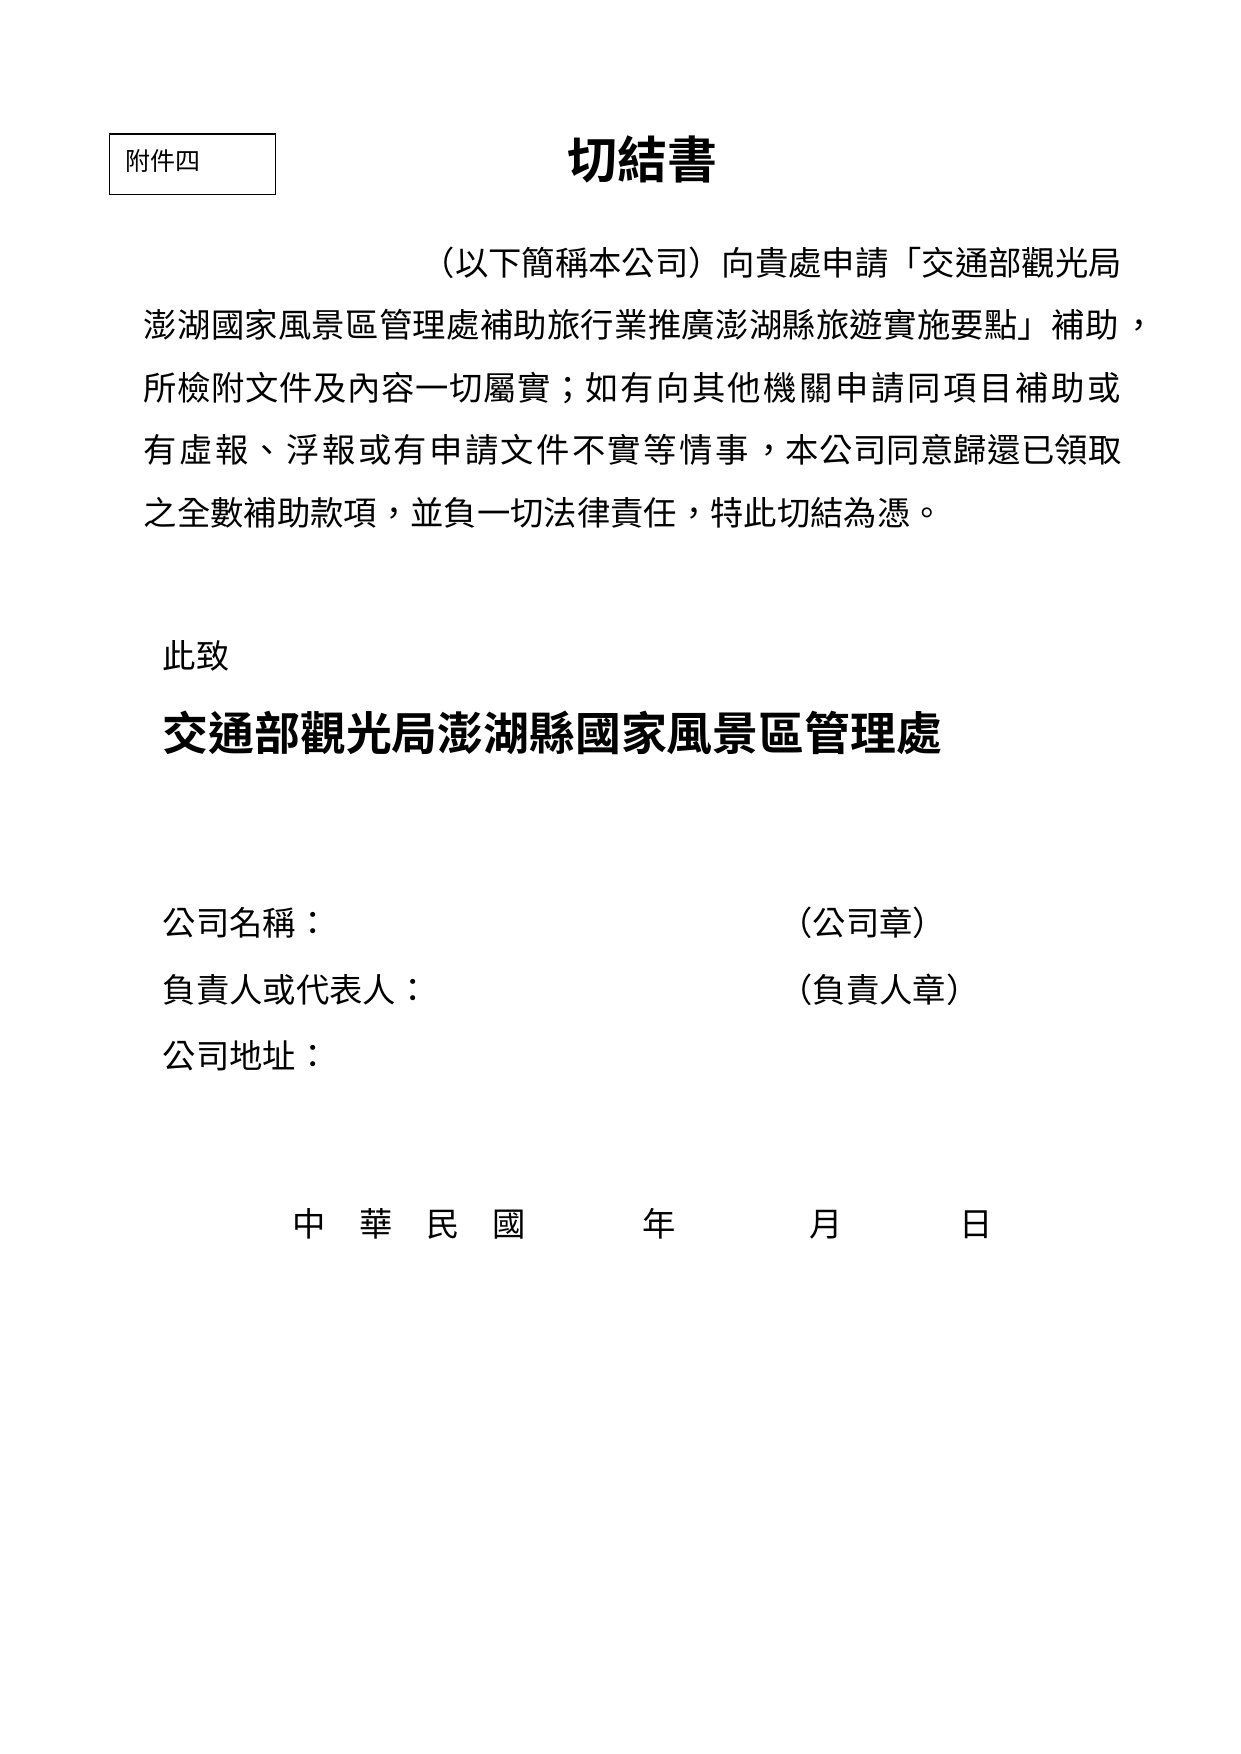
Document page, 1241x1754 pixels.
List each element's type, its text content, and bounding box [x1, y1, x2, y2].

text 切結書 [276, 145, 1122, 187]
text 公司地址： [162, 1030, 1122, 1078]
text （以下簡稱本公司）向貴處申請「交通部觀光局澎湖國家風景區管理處補助旅行業推廣澎湖縣旅遊實施要點」補助，所檢附文件及內容一切屬實；如有向其他機關申請同項目補助或有虛報、浮報或有申請文件不實等情事，本公司同意歸還已領取之全數補助款項，並負一切法律責任，特此切結為憑。 [144, 225, 1122, 538]
text 公司名稱： （公司章） [162, 896, 1122, 944]
text 負責人或代表人： （負責人章） [162, 963, 1122, 1012]
text 交通部觀光局澎湖縣國家風景區管理處 [162, 700, 1122, 763]
text 中 華 民 國 年 月 日 [162, 1203, 1122, 1245]
text 附件四 [125, 142, 259, 178]
text 此致 [162, 619, 1122, 681]
